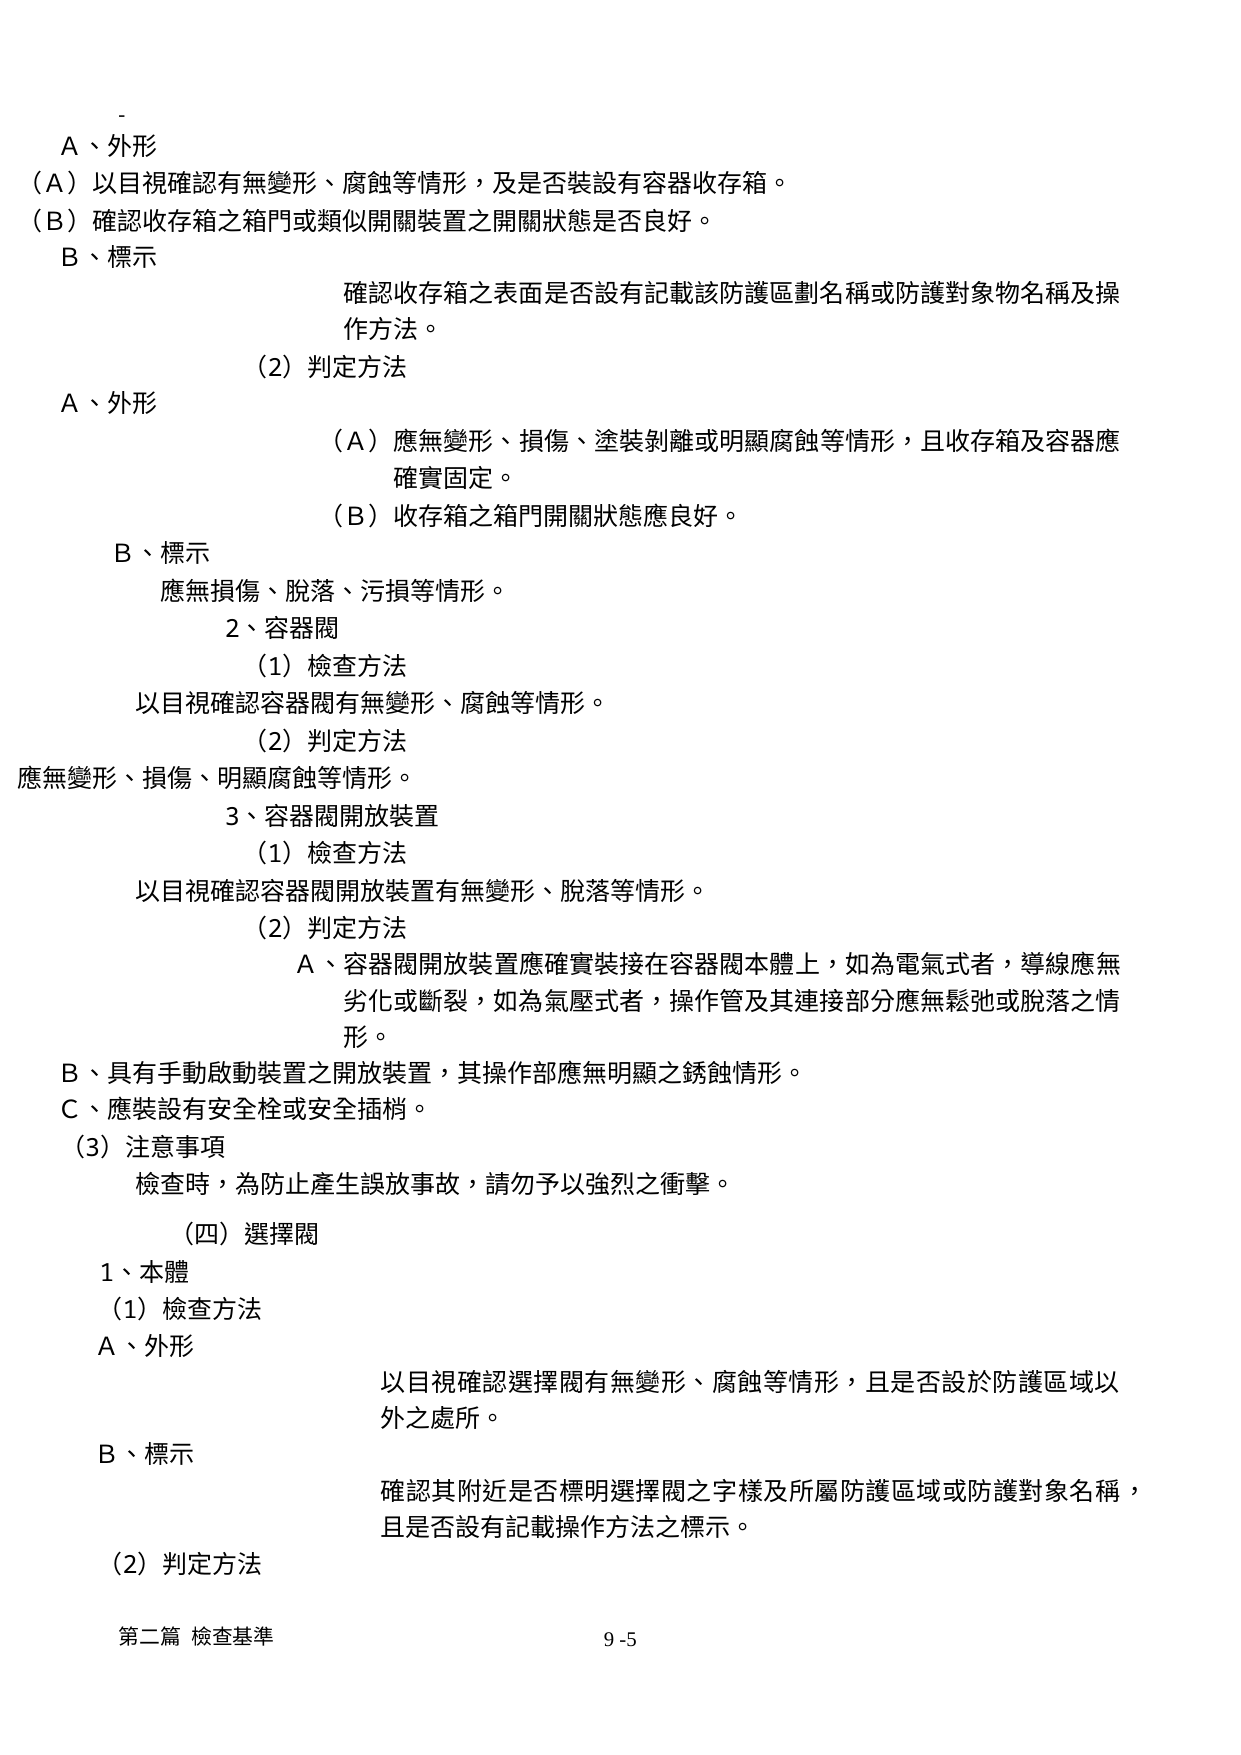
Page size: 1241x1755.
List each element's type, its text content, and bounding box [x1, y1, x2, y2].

text Ａ、外形 [57, 126, 1122, 162]
text 確認其附近是否標明選擇閥之字樣及所屬防護區域或防護對象名稱，且是否設有記載操作方法之標示。 [381, 1471, 1122, 1544]
text （1）檢查方法 [242, 832, 1122, 870]
text Ａ、容器閥開放裝置應確實裝接在容器閥本體上，如為電氣式者，導線應無劣化或斷裂，如為氣壓式者，操作管及其連接部分應無鬆弛或脫落之情形。 [293, 945, 1122, 1054]
text 以目視確認選擇閥有無變形、腐蝕等情形，且是否設於防護區域以外之處所。 [381, 1362, 1122, 1435]
text 以目視確認容器閥有無變形、腐蝕等情形。 [118, 682, 1122, 720]
text Ｂ、標示 [110, 532, 1122, 570]
text Ｃ、應裝設有安全栓或安全插梢。 [57, 1090, 1122, 1126]
text （Ａ）以目視確認有無變形、腐蝕等情形，及是否裝設有容器收存箱。 [17, 162, 1122, 200]
text 確認收存箱之表面是否設有記載該防護區劃名稱或防護對象物名稱及操作方法。 [343, 274, 1122, 346]
text （2）判定方法 [97, 1544, 1122, 1581]
text （Ｂ）收存箱之箱門開關狀態應良好。 [318, 495, 1122, 532]
text Ｂ、標示 [57, 237, 1122, 274]
text （Ａ）應無變形、損傷、塗裝剝離或明顯腐蝕等情形，且收存箱及容器應確實固定。 [318, 420, 1122, 495]
text Ａ、外形 [94, 1326, 1122, 1362]
text 檢查時，為防止產生誤放事故，請勿予以強烈之衝擊。 [118, 1164, 1122, 1201]
text 應無變形、損傷、明顯腐蝕等情形。 [17, 757, 1122, 795]
text Ａ、外形 [57, 384, 1122, 420]
text （四）選擇閥 [118, 1214, 1122, 1251]
text 以目視確認容器閥開放裝置有無變形、脫落等情形。 [118, 870, 1122, 907]
text （Ｂ）確認收存箱之箱門或類似開關裝置之開關狀態是否良好。 [17, 200, 1122, 237]
text Ｂ、標示 [94, 1435, 1122, 1471]
text （1）檢查方法 [242, 645, 1122, 682]
text （2）判定方法 [242, 907, 1122, 945]
text （1）檢查方法 [97, 1289, 1122, 1326]
text （2）判定方法 [242, 720, 1122, 757]
text 1、本體 [99, 1251, 1122, 1289]
text 應無損傷、脫落、污損等情形。 [118, 570, 1122, 607]
text （3）注意事項 [60, 1126, 1122, 1164]
text 3、容器閥開放裝置 [224, 795, 1122, 832]
text （2）判定方法 [242, 346, 1122, 384]
text Ｂ、具有手動啟動裝置之開放裝置，其操作部應無明顯之銹蝕情形。 [57, 1054, 1122, 1090]
text 2、容器閥 [224, 607, 1122, 645]
